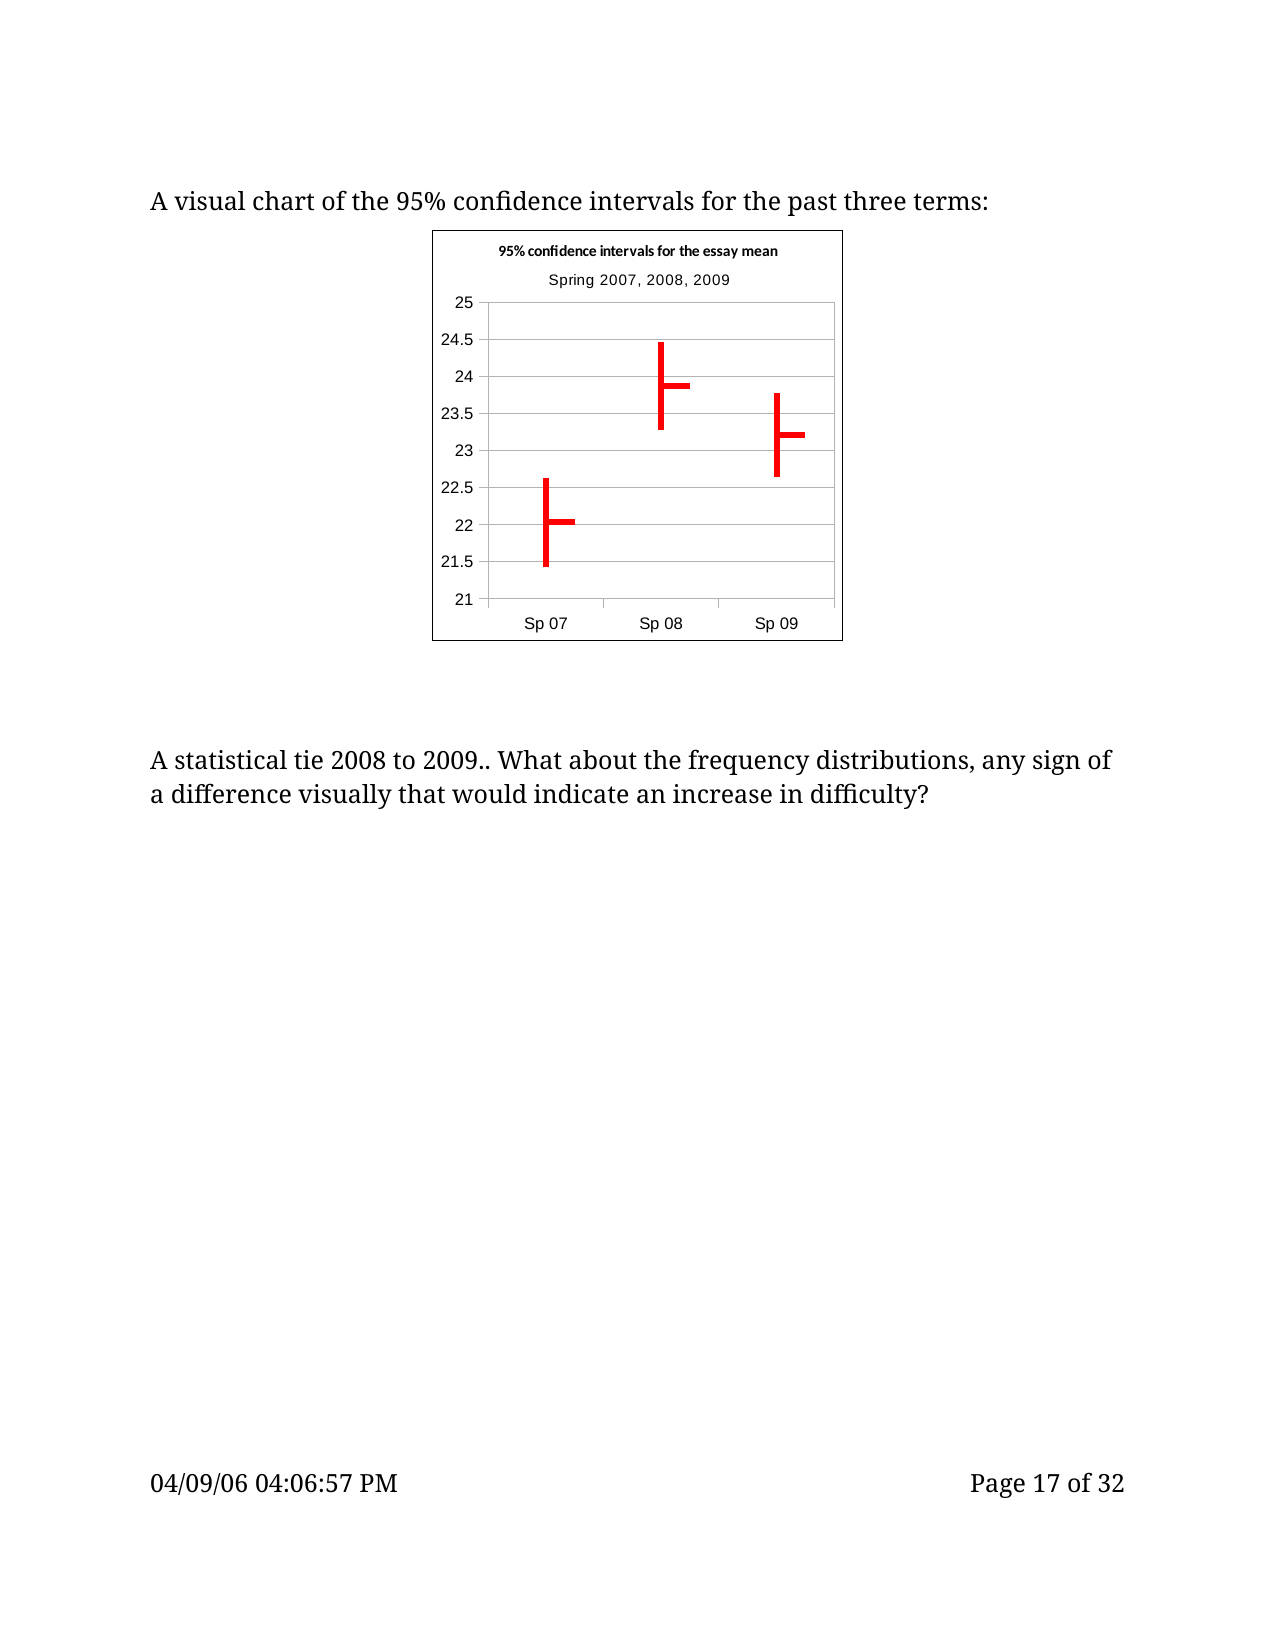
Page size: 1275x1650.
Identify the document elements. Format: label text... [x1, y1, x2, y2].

text A statistical tie 2008 to 2009.. What about the frequency distributions, any sign of a difference visually that would indicate an increase in difficulty? [150, 231, 1125, 811]
text A visual chart of the 95% confidence intervals for the past three terms: [150, 150, 1125, 218]
